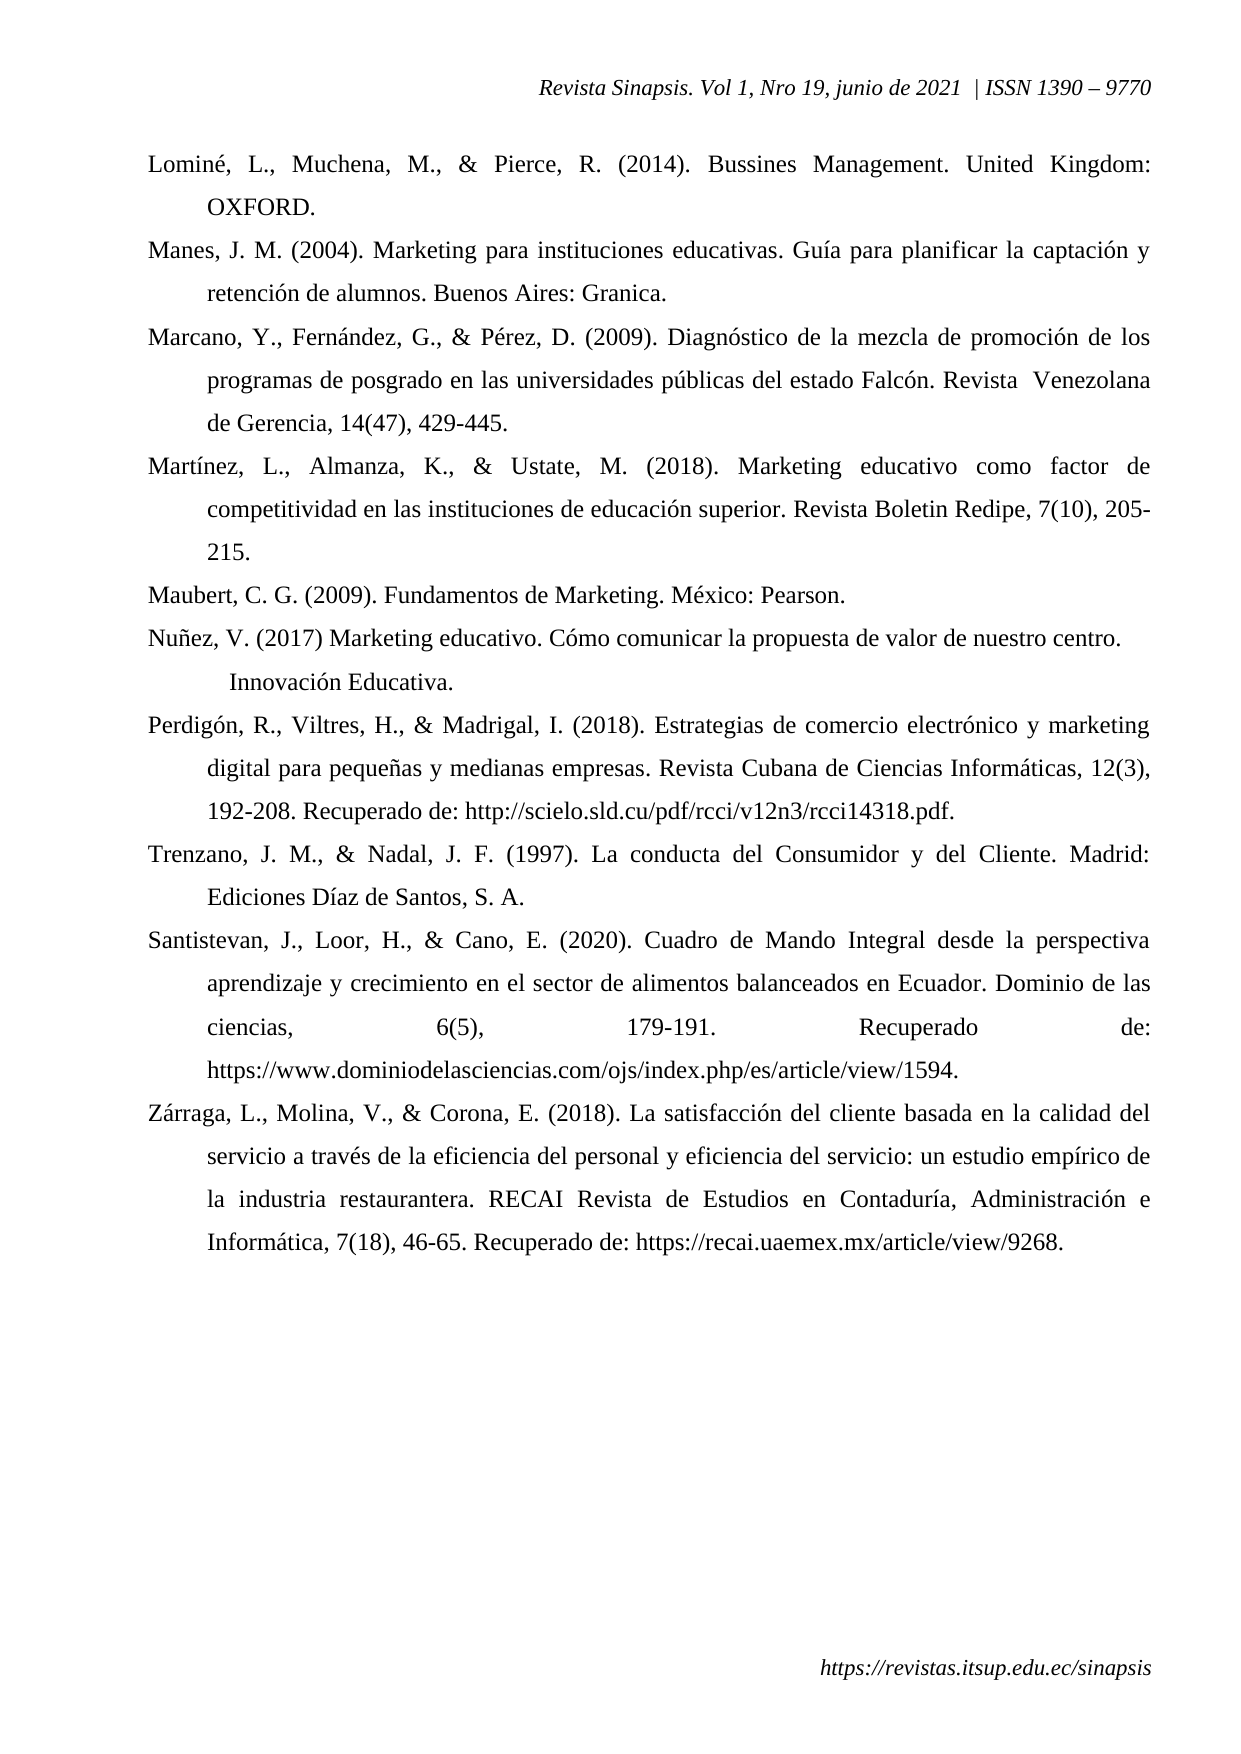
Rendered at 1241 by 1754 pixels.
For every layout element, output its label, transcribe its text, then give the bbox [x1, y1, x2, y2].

text Santistevan, J., Loor, H., & Cano, E. (2020). Cuadro de Mando Integral desde la perspectiva aprendizaje y crecimiento en el sector de alimentos balanceados en Ecuador. Dominio de las ciencias, 6(5), 179-191. Recuperado de: https://www.dominiodelasciencias.com/ojs/index.php/es/article/view/1594. [148, 925, 1152, 1083]
text Nuñez, V. (2017) Marketing educativo. Cómo comunicar la propuesta de valor de nuestro centro. [148, 623, 1152, 652]
text Innovación Educativa. [148, 667, 1152, 695]
text Zárraga, L., Molina, V., & Corona, E. (2018). La satisfacción del cliente basada en la calidad del servicio a través de la eficiencia del personal y eficiencia del servicio: un estudio empírico de la industria restaurantera. RECAI Revista de Estudios en Contaduría, Administración e Informática, 7(18), 46-65. Recuperado de: https://recai.uaemex.mx/article/view/9268. [148, 1098, 1152, 1256]
text Maubert, C. G. (2009). Fundamentos de Marketing. México: Pearson. [148, 580, 1152, 609]
text Martínez, L., Almanza, K., & Ustate, M. (2018). Marketing educativo como factor de competitividad en las instituciones de educación superior. Revista Boletin Redipe, 7(10), 205-215. [148, 451, 1152, 566]
text Manes, J. M. (2004). Marketing para instituciones educativas. Guía para planificar la captación y retención de alumnos. Buenos Aires: Granica. [148, 235, 1152, 307]
text Perdigón, R., Viltres, H., & Madrigal, I. (2018). Estrategias de comercio electrónico y marketing digital para pequeñas y medianas empresas. Revista Cubana de Ciencias Informáticas, 12(3), 192-208. Recuperado de: http://scielo.sld.cu/pdf/rcci/v12n3/rcci14318.pdf. [148, 710, 1152, 825]
text Lominé, L., Muchena, M., & Pierce, R. (2014). Bussines Management. United Kingdom: OXFORD. [148, 149, 1152, 221]
text Trenzano, J. M., & Nadal, J. F. (1997). La conducta del Consumidor y del Cliente. Madrid: Ediciones Díaz de Santos, S. A. [148, 839, 1152, 911]
text Marcano, Y., Fernández, G., & Pérez, D. (2009). Diagnóstico de la mezcla de promoción de los programas de posgrado en las universidades públicas del estado Falcón. Revista Venezolana de Gerencia, 14(47), 429-445. [148, 322, 1152, 437]
